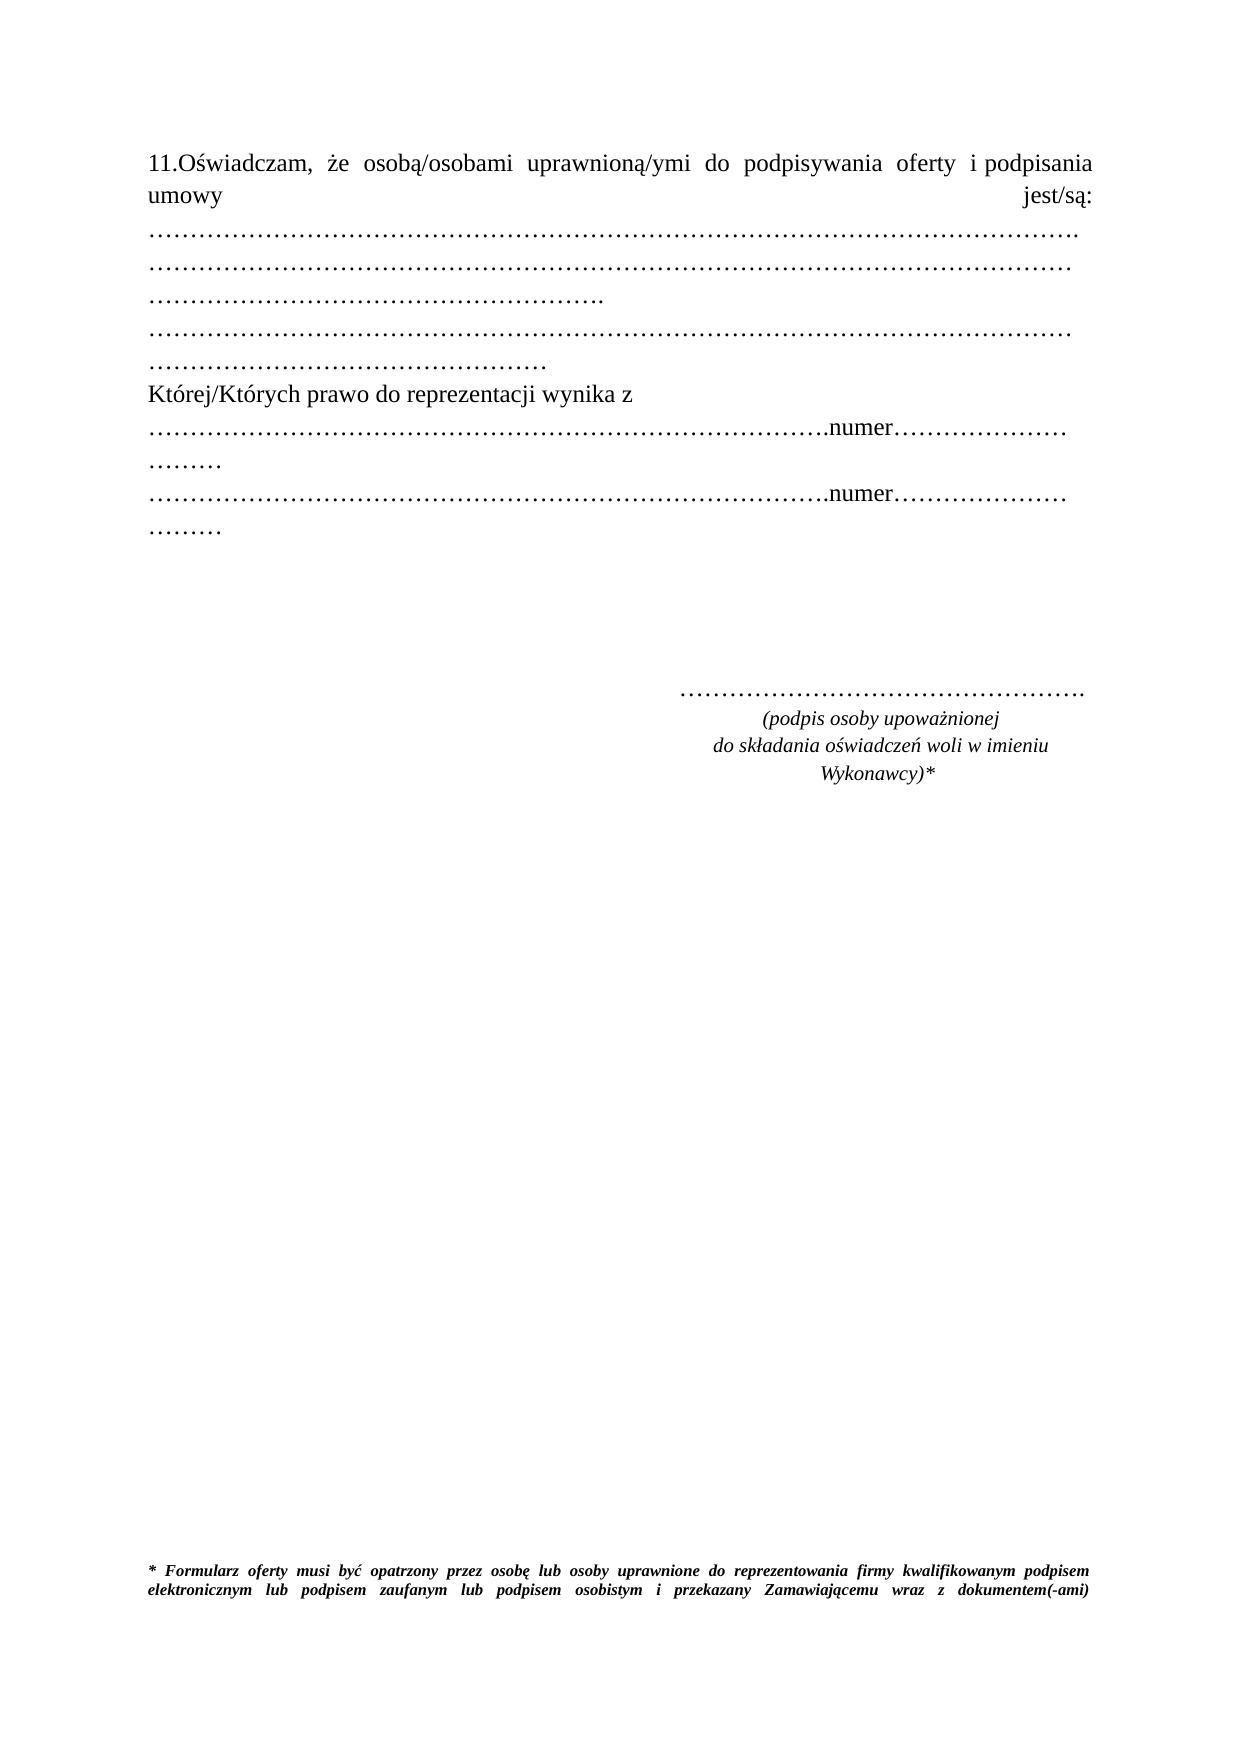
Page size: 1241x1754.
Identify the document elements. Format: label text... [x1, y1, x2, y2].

text ………………………………………………………………………………………………………………………………………………….…………………………………………………………………………………………………………………………………………… [148, 247, 1093, 374]
text (podpis osoby upoważnionej [664, 706, 1093, 730]
text ……………………………………………………………………….numer………………………… [148, 412, 1093, 473]
text Wykonawcy)* [590, 761, 1093, 785]
text * Formularz oferty musi być opatrzony przez osobę lub osoby uprawnione do reprezentowania firmy kwalifikowanym podpisem elektronicznym lub podpisem zaufanym lub podpisem osobistym i przekazany Zamawiającemu wraz z dokumentem(-ami) [148, 1561, 1093, 1599]
text ……………………………………………………………………….numer………………………… [148, 478, 1093, 539]
text do składania oświadczeń woli w imieniu [664, 733, 1093, 757]
text 11.Oświadczam, że osobą/osobami uprawnioną/ymi do podpisywania oferty i podpisania umowy jest/są: …………………………………………………………………………………………………. [148, 148, 1093, 242]
text …………………………………………. [664, 673, 1093, 701]
text Której/Których prawo do reprezentacji wynika z [148, 379, 1093, 407]
